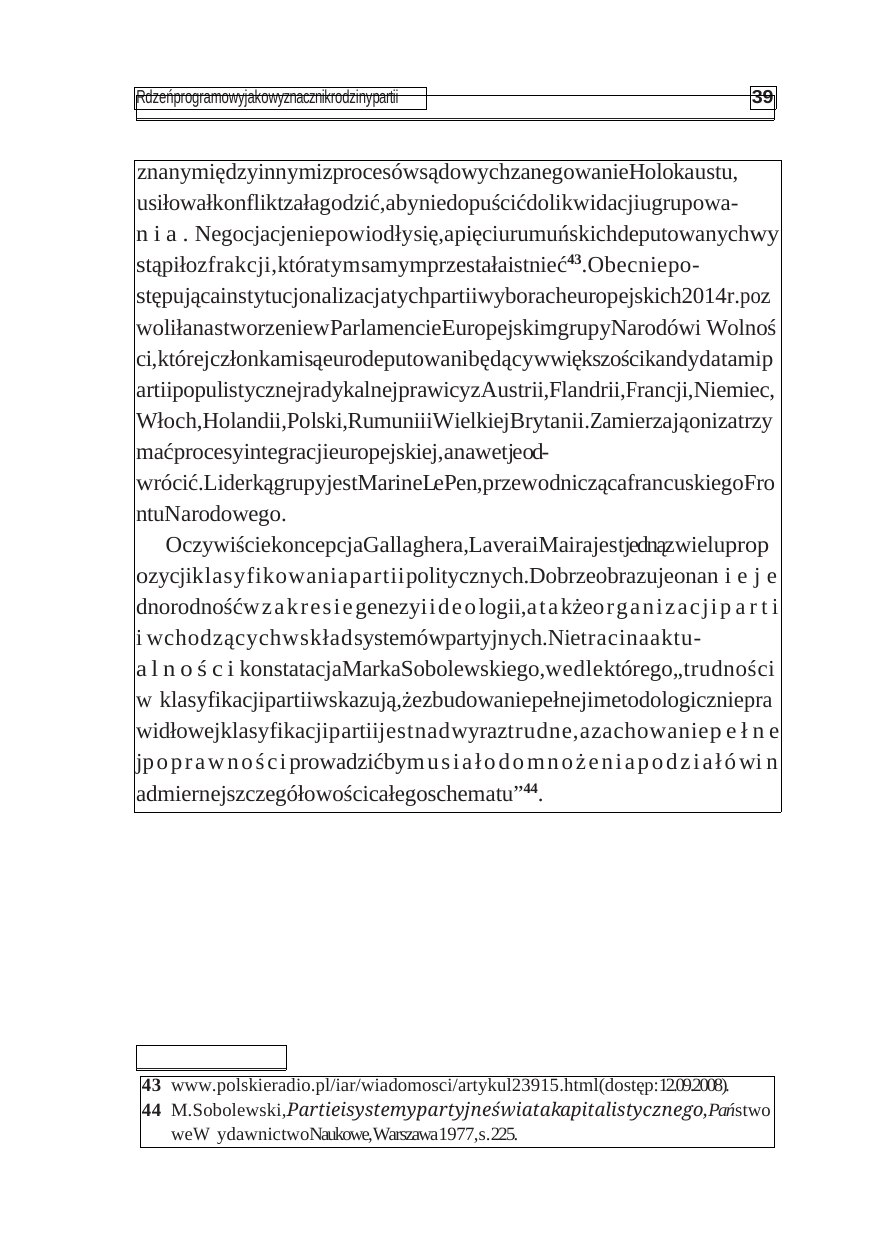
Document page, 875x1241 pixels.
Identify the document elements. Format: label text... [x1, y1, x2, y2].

text OczywiściekoncepcjaGallaghera,LaveraiMairajestjednązwielupropozycjiklasyfikowaniapartiipolitycznych.Dobrzeobrazujeonaniejednorodnośćwzakresiegenezyiideologii,atakżeorganizacjipartiiwchodzącychwskładsystemówpartyjnych.Nietracinaaktu-alnościkonstatacjaMarkaSobolewskiego,wedlektórego„trudnościwklasyfikacjipartiiwskazują,żezbudowaniepełnejimetodologicznieprawidłowejklasyfikacjipartiijestnadwyraztrudne,azachowaniepełnejpoprawnościprowadzićbymusiałodomnożeniapodziałówinadmiernejszczegółowościcałegoschematu”44. [136, 531, 779, 806]
list www.polskieradio.pl/iar/wiadomosci/artykul23915.html(dostęp:12.09.2008). [142, 1077, 774, 1096]
text 39 [752, 87, 776, 107]
text usiłowałkonfliktzałagodzić,abyniedopuścićdolikwidacjiugrupowa-nia.Negocjacjeniepowiodłysię,apięciurumuńskichdeputowanychwystąpiłozfrakcji,któratymsamymprzestałaistnieć43.Obecniepo-stępującainstytucjonalizacjatychpartiiwyboracheuropejskich2014r.pozwoliłanastworzeniewParlamencieEuropejskimgrupyNarodówiWolności,którejczłonkamisąeurodeputowanibędącywwiększościkandydatamipartiipopulistycznejradykalnejprawicyzAustrii,Flandrii,Francji,Niemiec,Włoch,Holandii,Polski,RumuniiiWielkiejBrytanii.Zamierzająonizatrzymaćprocesyintegracjieuropejskiej,anawetjeod-wrócić.LiderkągrupyjestMarineLePen,przewodniczącafrancuskiegoFrontuNarodowego. [136, 189, 779, 526]
text znanymiędzyinnymizprocesówsądowychzanegowanieHolokaustu, [137, 161, 781, 184]
text Rdzeńprogramowyjakowyznacznikrodzinypartii [136, 88, 426, 95]
list M.Sobolewski,Partieisystemypartyjneświatakapitalistycznego,PaństwoweWydawnictwoNaukowe,Warszawa1977,s.225. [142, 1096, 773, 1144]
text Rdzeńprogramowyjakowyznacznikrodzinypartii [245, 96, 373, 107]
